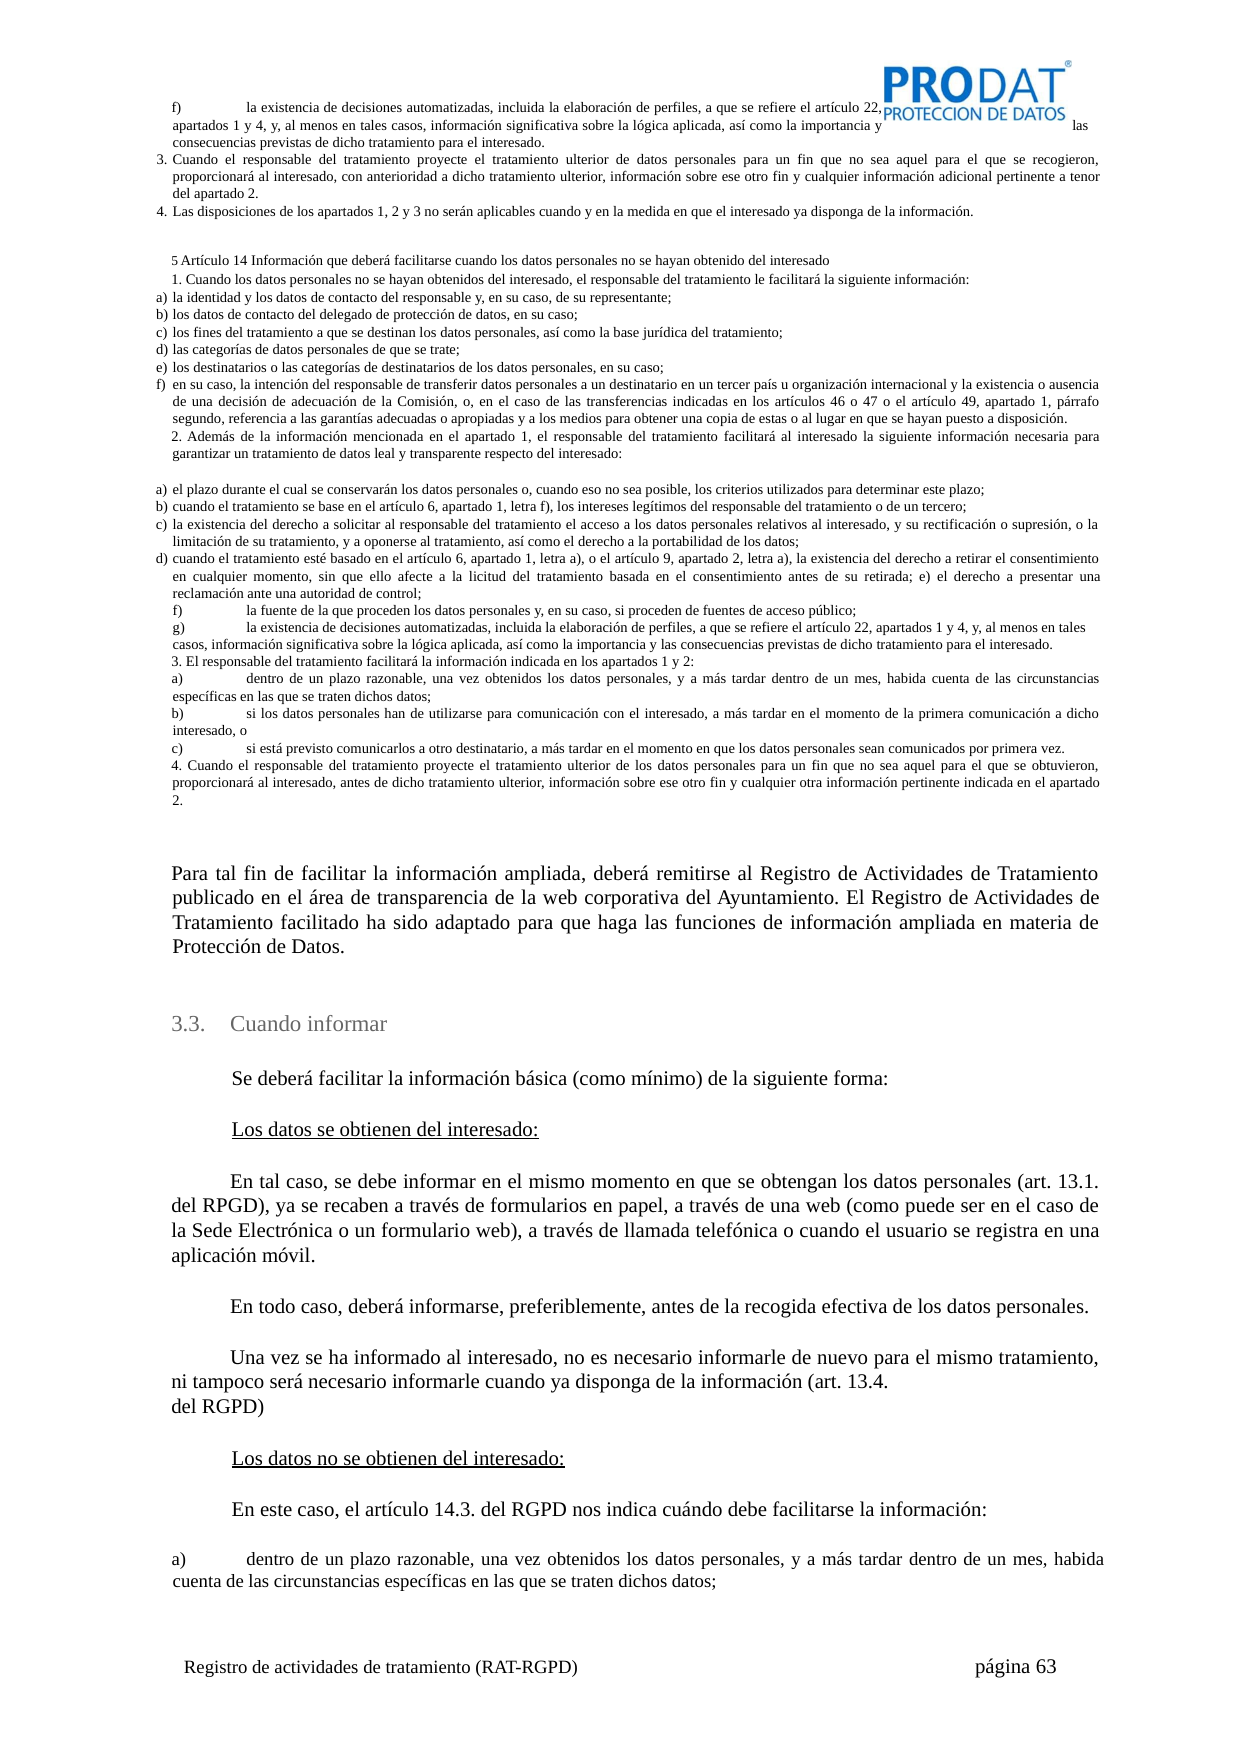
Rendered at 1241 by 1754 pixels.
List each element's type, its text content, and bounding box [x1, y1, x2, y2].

text Una vez se ha informado al interesado, no es necesario informarle de nuevo para el mismo tratamiento, ni tampoco será necesario informarle cuando ya disponga de la información (art. 13.4. [171, 1344, 1101, 1393]
text Los datos se obtienen del interesado: [231, 1117, 1106, 1141]
list el plazo durante el cual se conservarán los datos personales o, cuando eso no sea posible, los criterios utilizados para determinar este plazo; [156, 480, 1101, 497]
text Para tal fin de facilitar la información ampliada, deberá remitirse al Registro de Actividades de Tratamiento publicado en el área de transparencia de la web corporativa del Ayuntamiento. El Registro de Actividades de Tratamiento facilitado ha sido adaptado para que haga las funciones de información ampliada en materia de Protección de Datos. [171, 860, 1101, 958]
list la existencia del derecho a solicitar al responsable del tratamiento el acceso a los datos personales relativos al interesado, y su rectificación o supresión, o la limitación de su tratamiento, y a oponerse al tratamiento, así como el derecho a la portabilidad de los datos; [156, 515, 1101, 549]
list dentro de un plazo razonable, una vez obtenidos los datos personales, y a más tardar dentro de un mes, habida cuenta de las circunstancias específicas en las que se traten dichos datos; [171, 670, 1101, 704]
text 1. Cuando los datos personales no se hayan obtenidos del interesado, el responsable del tratamiento le facilitará la siguiente información: [171, 271, 1101, 288]
list en su caso, la intención del responsable de transferir datos personales a un destinatario en un tercer país u organización internacional y la existencia o ausencia de una decisión de adecuación de la Comisión, o, en el caso de las transferencias indicadas en los artículos 46 o 47 o el artículo 49, apartado 1, párrafo segundo, referencia a las garantías adecuadas o apropiadas y a los medios para obtener una copia de estas o al lugar en que se hayan puesto a disposición. [156, 376, 1101, 427]
list Cuando el responsable del tratamiento proyecte el tratamiento ulterior de datos personales para un fin que no sea aquel para el que se recogieron, proporcionará al interesado, con anterioridad a dicho tratamiento ulterior, información sobre ese otro fin y cualquier información adicional pertinente a tenor del apartado 2. [156, 151, 1101, 202]
list los datos de contacto del delegado de protección de datos, en su caso; [156, 306, 1101, 323]
list la existencia de decisiones automatizadas, incluida la elaboración de perfiles, a que se refiere el artículo 22, apartados 1 y 4, y, al menos en tales casos, información significativa sobre la lógica aplicada, así como la importancia y las consecuencias previstas de dicho tratamiento para el interesado. [172, 619, 1104, 653]
text En todo caso, deberá informarse, preferiblemente, antes de la recogida efectiva de los datos personales. [171, 1294, 1101, 1318]
text 2. Además de la información mencionada en el apartado 1, el responsable del tratamiento facilitará al interesado la siguiente información necesaria para garantizar un tratamiento de datos leal y transparente respecto del interesado: [171, 428, 1101, 462]
list cuando el tratamiento esté basado en el artículo 6, apartado 1, letra a), o el artículo 9, apartado 2, letra a), la existencia del derecho a retirar el consentimiento en cualquier momento, sin que ello afecte a la licitud del tratamiento basada en el consentimiento antes de su retirada; e) el derecho a presentar una reclamación ante una autoridad de control; [156, 550, 1101, 601]
text 5 Artículo 14 Información que deberá facilitarse cuando los datos personales no se hayan obtenido del interesado [171, 246, 1101, 270]
list las categorías de datos personales de que se trate; [156, 341, 1101, 358]
list cuando el tratamiento se base en el artículo 6, apartado 1, letra f), los intereses legítimos del responsable del tratamiento o de un tercero; [156, 498, 1101, 515]
text del RGPD) [171, 1394, 1101, 1418]
list la existencia de decisiones automatizadas, incluida la elaboración de perfiles, a que se refiere el artículo 22, apartados 1 y 4, y, al menos en tales casos, información significativa sobre la lógica aplicada, así como la importancia y las consecuencias previstas de dicho tratamiento para el interesado. [171, 99, 1101, 150]
text Se deberá facilitar la información básica (como mínimo) de la siguiente forma: [231, 1066, 1101, 1090]
text Los datos no se obtienen del interesado: [231, 1445, 1106, 1469]
text En tal caso, se debe informar en el mismo momento en que se obtengan los datos personales (art. 13.1. del RPGD), ya se recaben a través de formularios en papel, a través de una web (como puede ser en el caso de la Sede Electrónica o un formulario web), a través de llamada telefónica o cuando el usuario se registra en una aplicación móvil. [171, 1169, 1101, 1267]
subtitle Cuando informar [171, 1010, 1106, 1036]
list si los datos personales han de utilizarse para comunicación con el interesado, a más tardar en el momento de la primera comunicación a dicho interesado, o [171, 705, 1101, 739]
list la fuente de la que proceden los datos personales y, en su caso, si proceden de fuentes de acceso público; [172, 602, 1104, 619]
text 3. El responsable del tratamiento facilitará la información indicada en los apartados 1 y 2: [171, 653, 1101, 669]
list dentro de un plazo razonable, una vez obtenidos los datos personales, y a más tardar dentro de un mes, habida cuenta de las circunstancias específicas en las que se traten dichos datos; [171, 1548, 1106, 1592]
text En este caso, el artículo 14.3. del RGPD nos indica cuándo debe facilitarse la información: [231, 1497, 1101, 1521]
list Las disposiciones de los apartados 1, 2 y 3 no serán aplicables cuando y en la medida en que el interesado ya disponga de la información. [156, 203, 1101, 219]
list los destinatarios o las categorías de destinatarios de los datos personales, en su caso; [156, 358, 1101, 375]
list los fines del tratamiento a que se destinan los datos personales, así como la base jurídica del tratamiento; [156, 323, 1101, 340]
list la identidad y los datos de contacto del responsable y, en su caso, de su representante; [156, 288, 1101, 305]
list si está previsto comunicarlos a otro destinatario, a más tardar en el momento en que los datos personales sean comunicados por primera vez. [171, 739, 1101, 756]
text 4. Cuando el responsable del tratamiento proyecte el tratamiento ulterior de los datos personales para un fin que no sea aquel para el que se obtuvieron, proporcionará al interesado, antes de dicho tratamiento ulterior, información sobre ese otro fin y cualquier otra información pertinente indicada en el apartado 2. [171, 757, 1101, 808]
